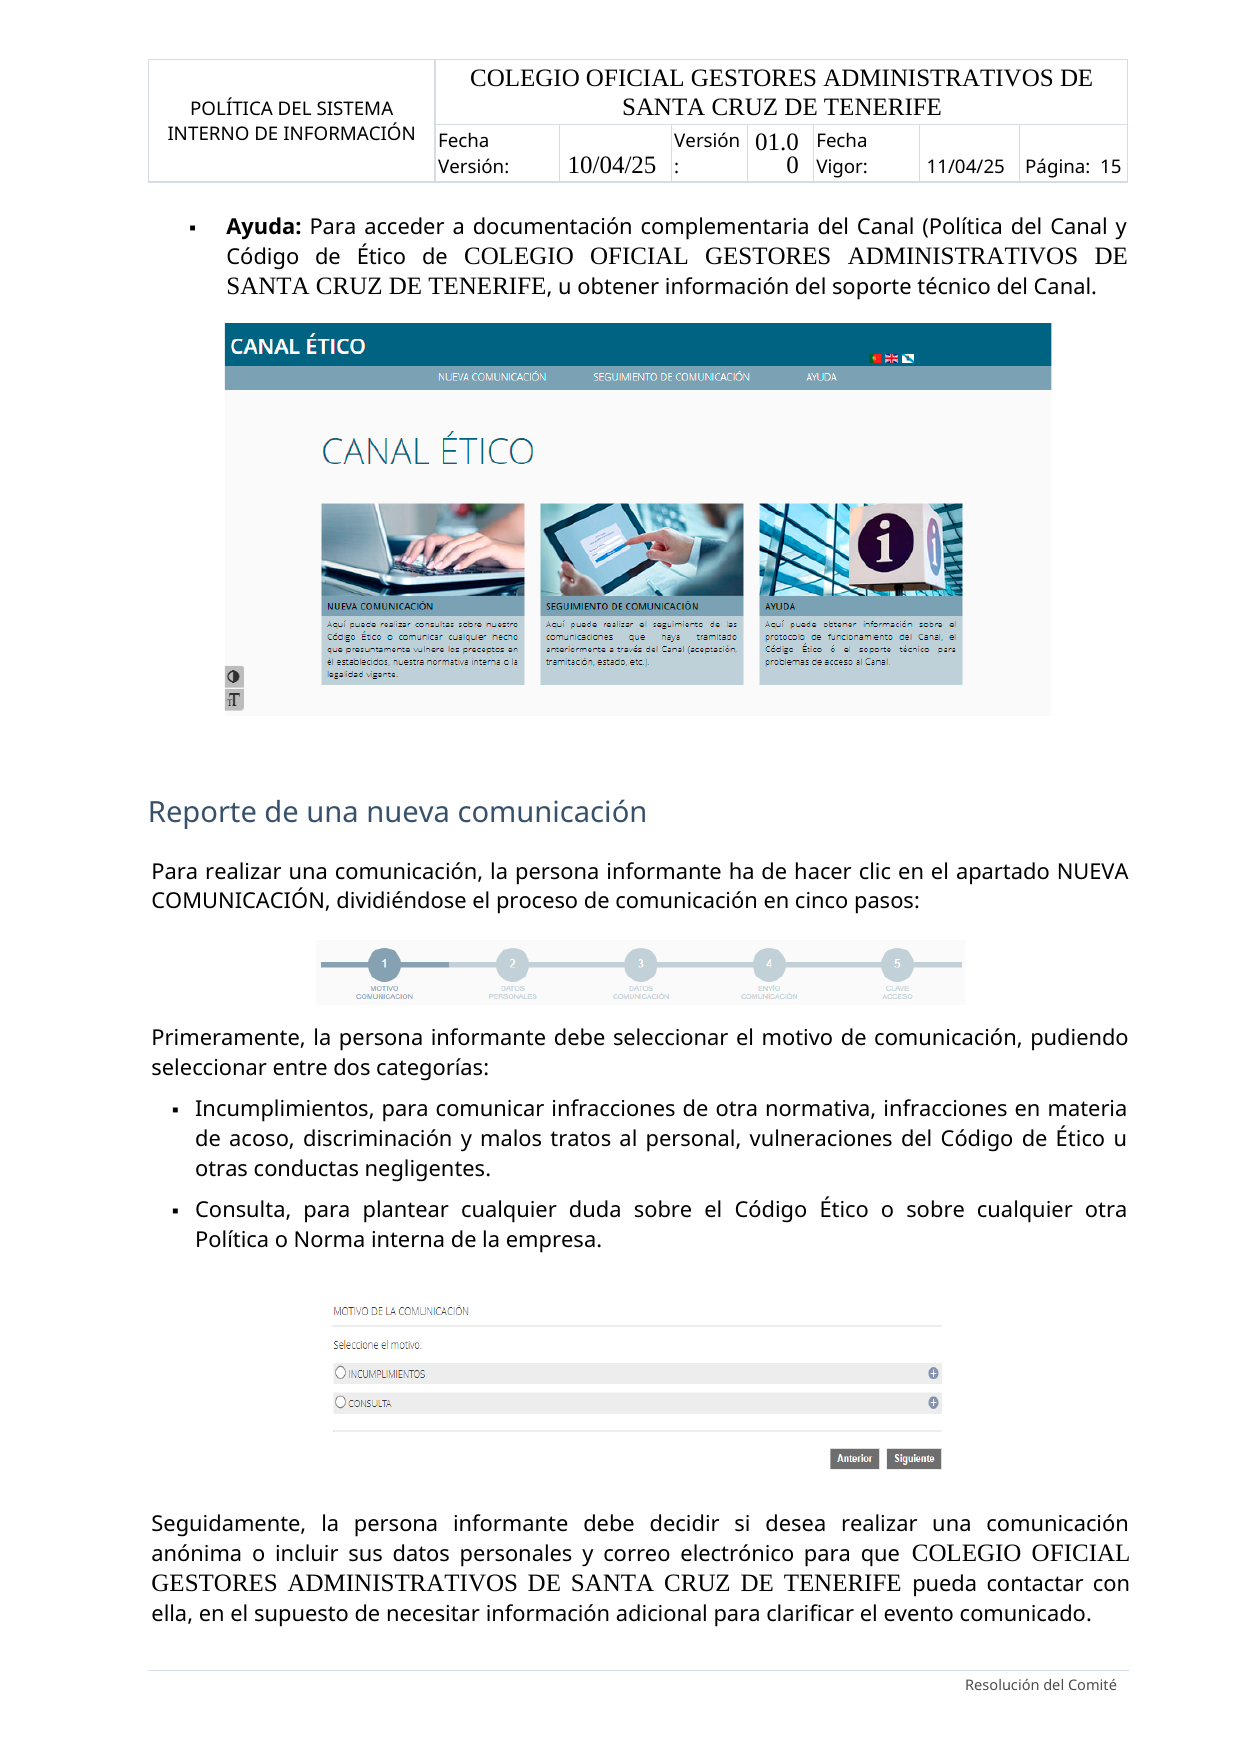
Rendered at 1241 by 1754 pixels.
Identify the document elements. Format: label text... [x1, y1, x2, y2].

table_header [148, 1296, 1128, 1484]
text Para realizar una comunicación, la persona informante ha de hacer clic en el apartado NUEVA COMUNICACIÓN, dividiéndose el proceso de comunicación en cinco pasos: [151, 856, 1130, 915]
text Primeramente, la persona informante debe seleccionar el motivo de comunicación, pudiendo seleccionar entre dos categorías: [151, 1022, 1130, 1081]
table_header [148, 318, 1128, 721]
list Ayuda: Para acceder a documentación complementaria del Canal (Política del Canal y Código de Ético de COLEGIO OFICIAL GESTORES ADMINISTRATIVOS DE SANTA CRUZ DE TENERIFE, u obtener información del soporte técnico del Canal. [189, 211, 1128, 301]
subtitle Reporte de una nueva comunicación [148, 791, 1128, 831]
list Incumplimientos, para comunicar infracciones de otra normativa, infracciones en materia de acoso, discriminación y malos tratos al personal, vulneraciones del Código de Ético u otras conductas negligentes. [171, 1093, 1128, 1183]
text Seguidamente, la persona informante debe decidir si desea realizar una comunicación anónima o incluir sus datos personales y correo electrónico para que COLEGIO OFICIAL GESTORES ADMINISTRATIVOS DE SANTA CRUZ DE TENERIFE pueda contactar con ella, en el supuesto de necesitar información adicional para clarificar el evento comunicado. [151, 1508, 1130, 1627]
list Consulta, para plantear cualquier duda sobre el Código Ético o sobre cualquier otra Política o Norma interna de la empresa. [171, 1194, 1128, 1254]
